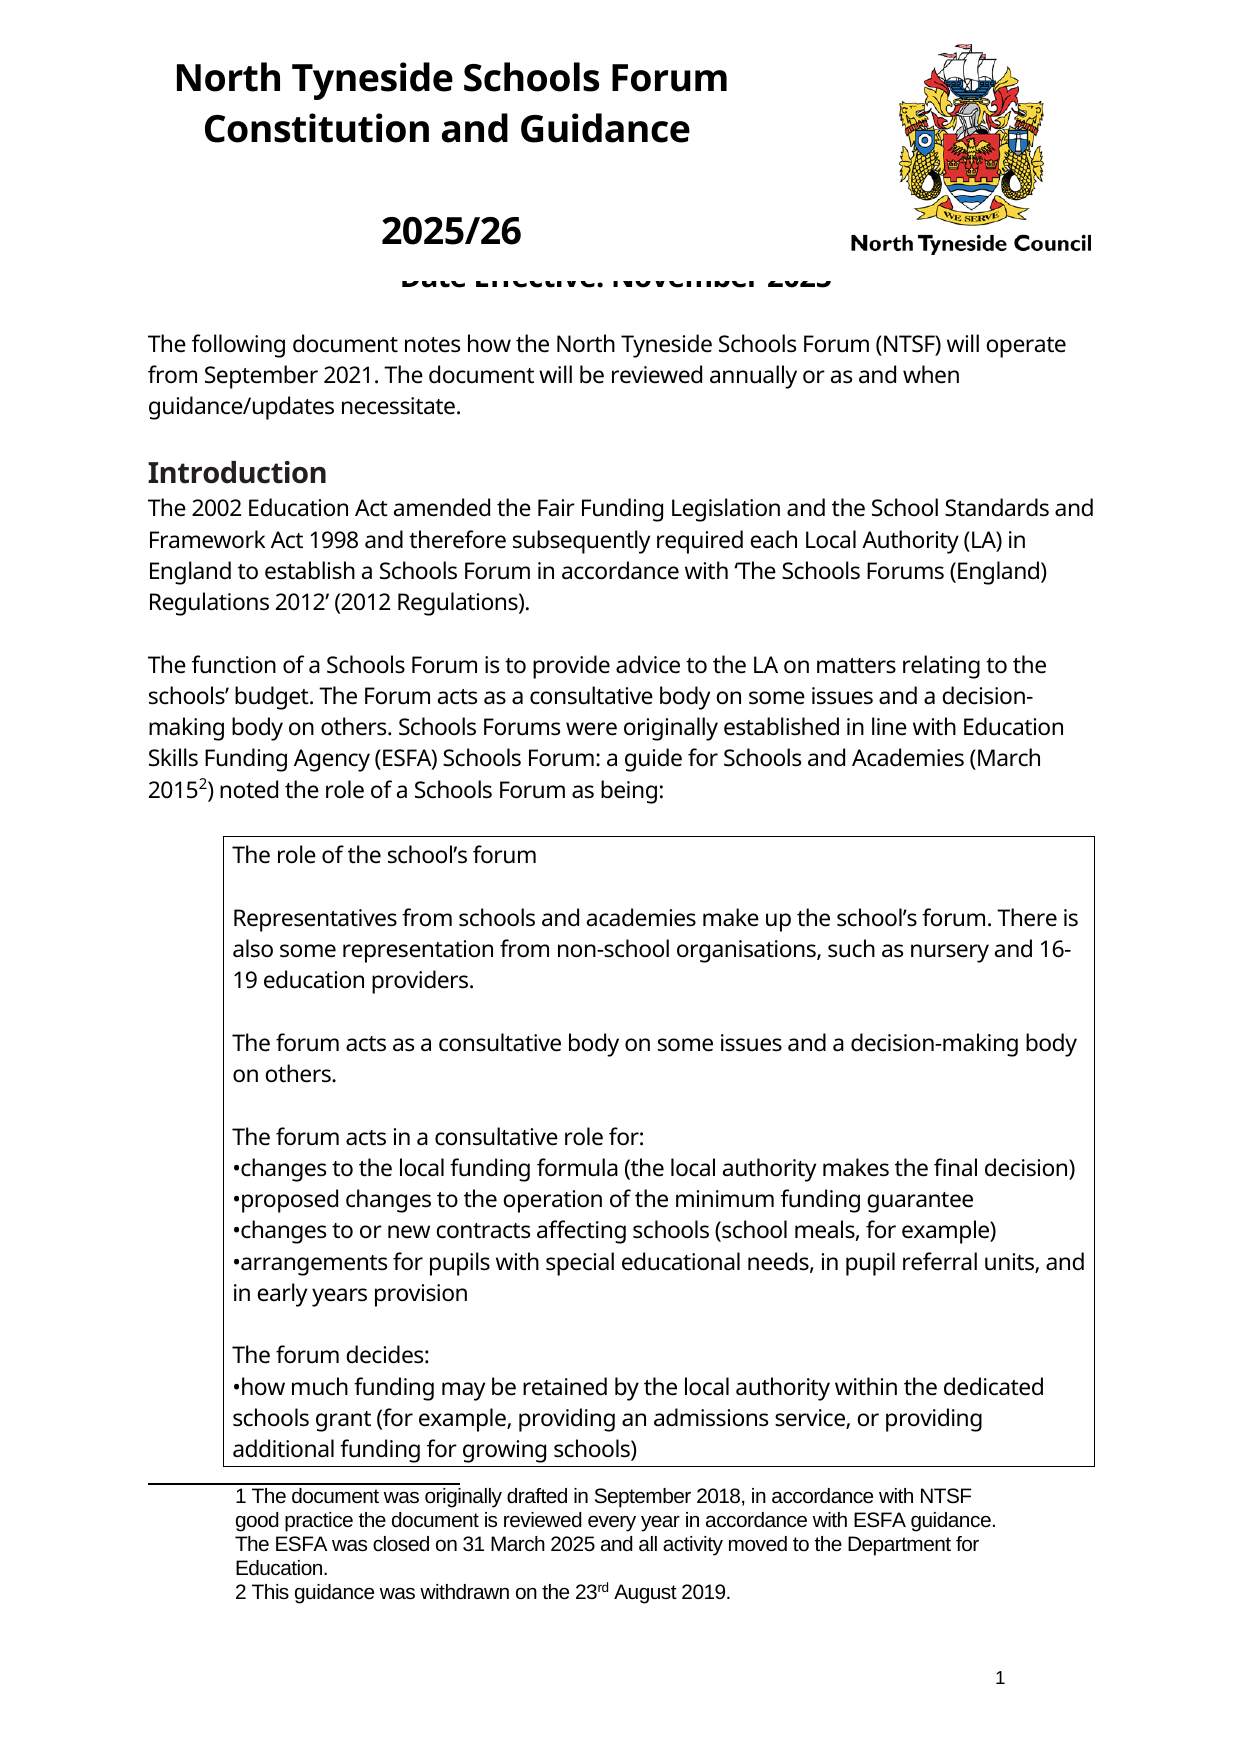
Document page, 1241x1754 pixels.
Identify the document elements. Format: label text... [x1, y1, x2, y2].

text •changes to the local funding formula (the local authority makes the final decision) [224, 1149, 1094, 1180]
text •arrangements for pupils with special educational needs, in pupil referral units, and in early years provision [224, 1242, 1094, 1308]
text The 2002 Education Act amended the Fair Funding Legislation and the School Standards and Framework Act 1998 and therefore subsequently required each Local Authority (LA) in England to establish a Schools Forum in accordance with ‘The Schools Forums (England) Regulations 2012’ (2012 Regulations). [148, 492, 1095, 617]
text The forum decides: [224, 1336, 1094, 1367]
text •proposed changes to the operation of the minimum funding guarantee [224, 1180, 1094, 1211]
subtitle Introduction [148, 453, 1096, 492]
text The forum acts as a consultative body on some issues and a decision-making body on others. [224, 1024, 1094, 1089]
text The following document notes how the North Tyneside Schools Forum (NTSF) will operate from September 2021. The document will be reviewed annually or as and when guidance/updates necessitate. [148, 328, 1095, 421]
text This guidance was withdrawn on the 23rd August 2019. [235, 1580, 1006, 1604]
text The function of a Schools Forum is to provide advice to the LA on matters relating to the schools’ budget. The Forum acts as a consultative body on some issues and a decision-making body on others. Schools Forums were originally established in line with Education Skills Funding Agency (ESFA) Schools Forum: a guide for Schools and Academies (March 2015) noted the role of a Schools Forum as being: [148, 649, 1095, 805]
text •changes to or new contracts affecting schools (school meals, for example) [224, 1211, 1094, 1242]
text The document was originally drafted in September 2018, in accordance with NTSF good practice the document is reviewed every year in accordance with ESFA guidance. The ESFA was closed on 31 March 2025 and all activity moved to the Department for Education. [235, 1484, 1006, 1580]
text The role of the school’s forum [224, 837, 1094, 871]
text •how much funding may be retained by the local authority within the dedicated schools grant (for example, providing an admissions service, or providing additional funding for growing schools) [224, 1367, 1094, 1466]
text The forum acts in a consultative role for: [224, 1117, 1094, 1149]
text Date Effective: November 2025 [148, 257, 1095, 296]
text Representatives from schools and academies make up the school’s forum. There is also some representation from non-school organisations, such as nursery and 16-19 education providers. [224, 899, 1094, 996]
